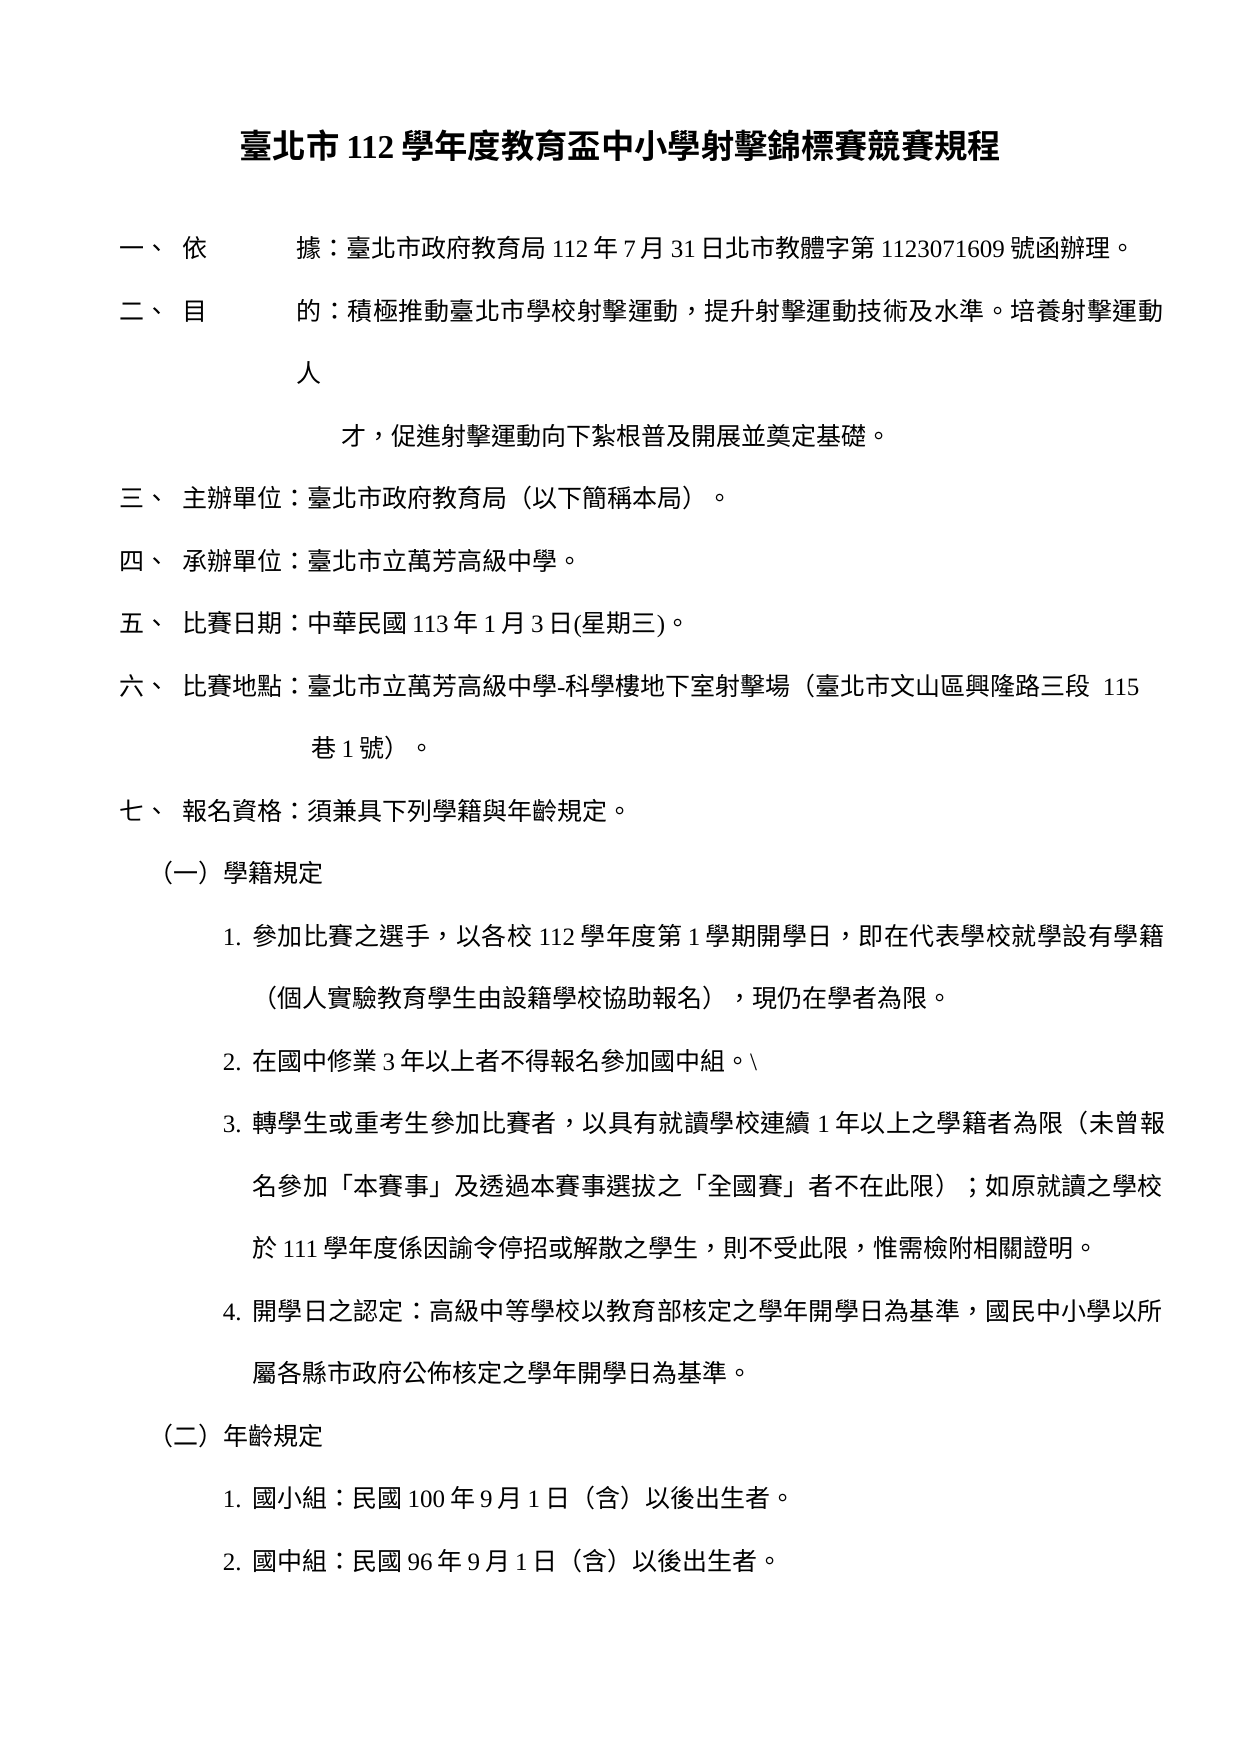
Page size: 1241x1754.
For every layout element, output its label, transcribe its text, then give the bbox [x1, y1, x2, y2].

text 臺北市112學年度教育盃中小學射擊錦標賽競賽規程 [75, 119, 1165, 168]
list 參加比賽之選手，以各校112學年度第1學期開學日，即在代表學校就學設有學籍（個人實驗教育學生由設籍學校協助報名），現仍在學者為限。 [223, 893, 1165, 1018]
list 轉學生或重考生參加比賽者，以具有就讀學校連續1年以上之學籍者為限（未曾報名參加「本賽事」及透過本賽事選拔之「全國賽」者不在此限）；如原就讀之學校於111學年度係因諭令停招或解散之學生，則不受此限，惟需檢附相關證明。 [223, 1080, 1165, 1268]
list 開學日之認定：高級中等學校以教育部核定之學年開學日為基準，國民中小學以所屬各縣市政府公佈核定之學年開學日為基準。 [223, 1268, 1165, 1393]
text （一）學籍規定 [75, 830, 1165, 893]
text 四、 承辦單位：臺北市立萬芳高級中學。 [119, 518, 1165, 580]
text 六、 比賽地點：臺北市立萬芳高級中學-科學樓地下室射擊場（臺北市文山區興隆路三段 115 [119, 643, 1165, 705]
text 才，促進射擊運動向下紮根普及開展並奠定基礎。 [296, 393, 1165, 455]
text 五、 比賽日期：中華民國113年1月3日(星期三)。 [119, 580, 1165, 643]
list 國小組：民國100年9月1日（含）以後出生者。 [223, 1455, 1165, 1518]
text 二、 目 的：積極推動臺北市學校射擊運動，提升射擊運動技術及水準。培養射擊運動人 [119, 268, 1165, 393]
list 國中組：民國96年9月1日（含）以後出生者。 [223, 1518, 1165, 1580]
text 七、 報名資格：須兼具下列學籍與年齡規定。 [119, 768, 1165, 830]
text 巷1號）。 [311, 705, 1165, 768]
text 一、 依 據：臺北市政府教育局112年7月31日北市教體字第1123071609號函辦理。 [119, 205, 1165, 268]
text （二）年齡規定 [75, 1393, 1165, 1455]
text 三、 主辦單位：臺北市政府教育局（以下簡稱本局）。 [119, 455, 1165, 518]
list 在國中修業3年以上者不得報名參加國中組。\ [223, 1018, 1165, 1080]
